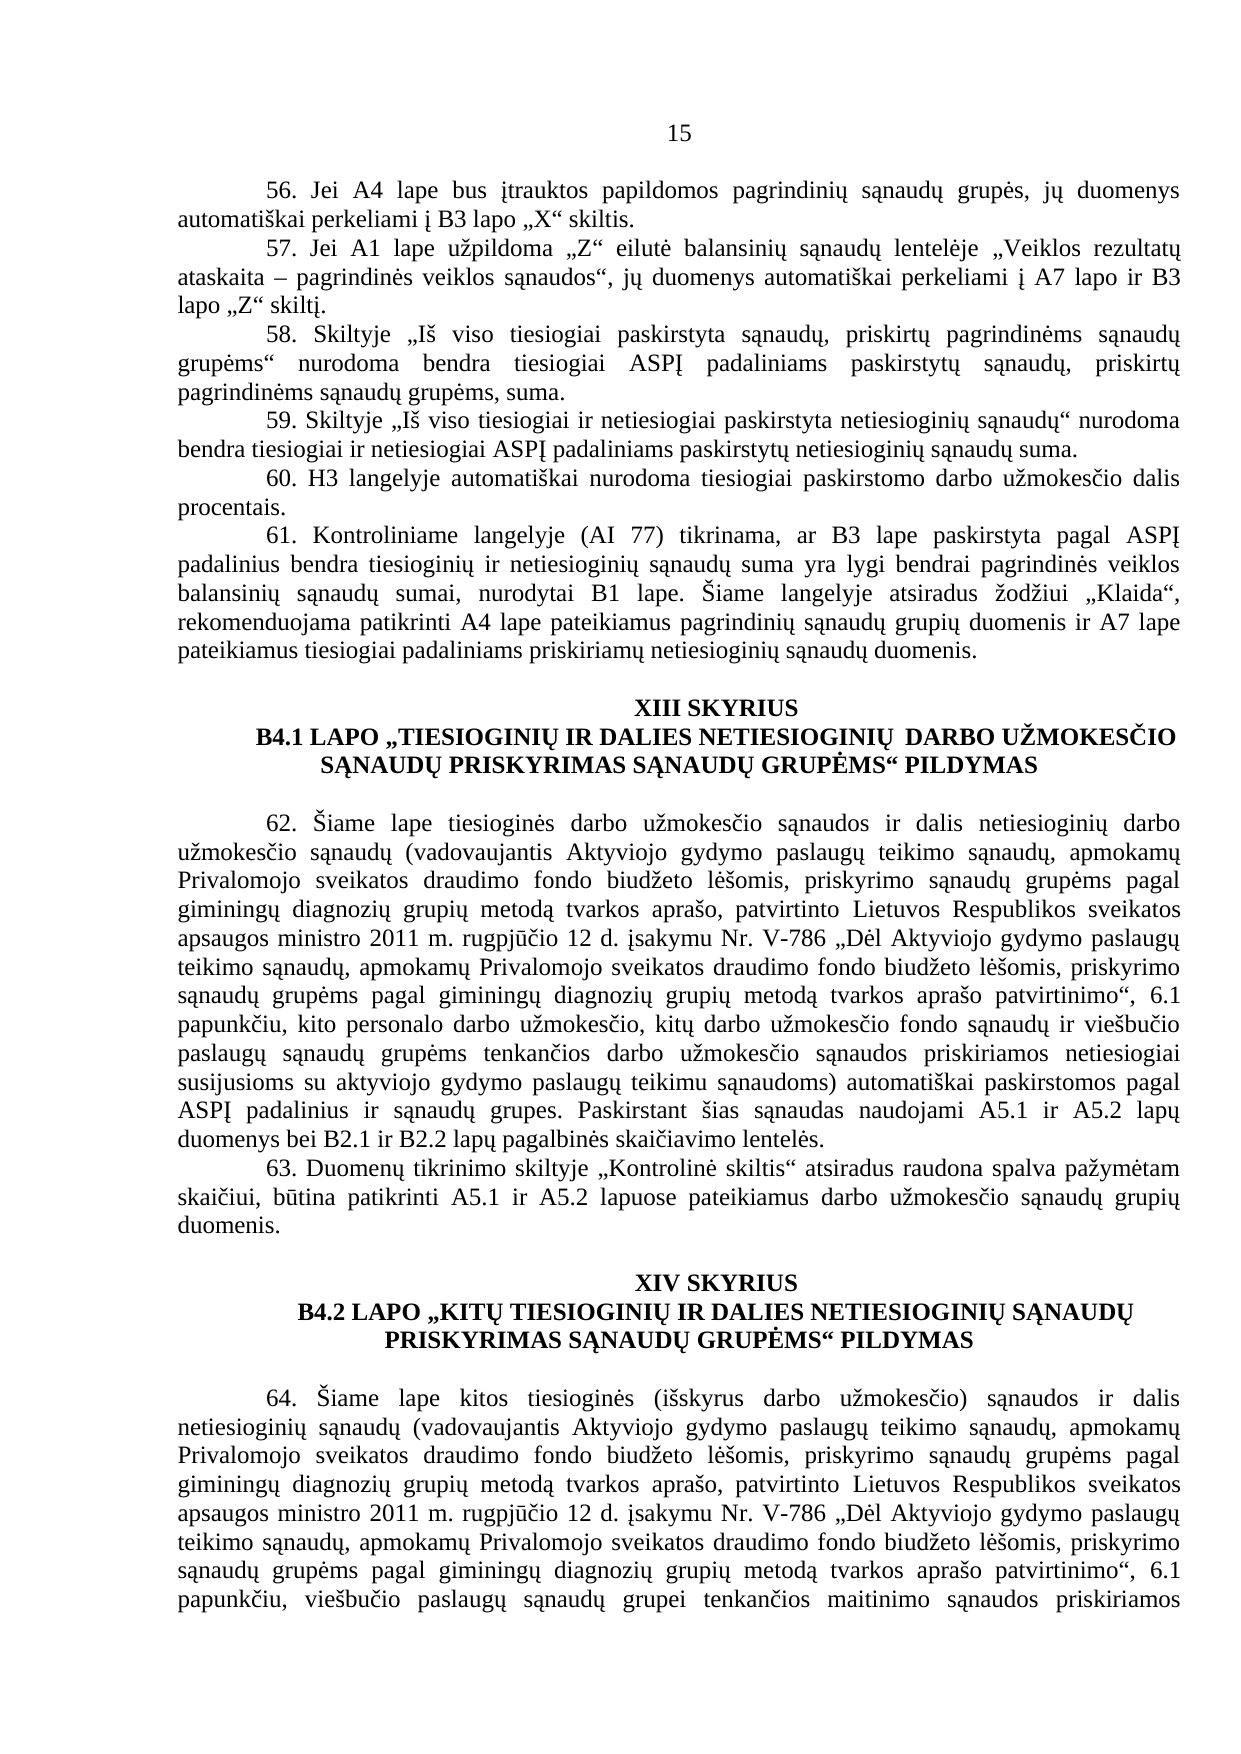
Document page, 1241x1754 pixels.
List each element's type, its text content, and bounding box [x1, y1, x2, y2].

text 62. Šiame lape tiesioginės darbo užmokesčio sąnaudos ir dalis netiesioginių darbo užmokesčio sąnaudų (vadovaujantis Aktyviojo gydymo paslaugų teikimo sąnaudų, apmokamų Privalomojo sveikatos draudimo fondo biudžeto lėšomis, priskyrimo sąnaudų grupėms pagal giminingų diagnozių grupių metodą tvarkos aprašo, patvirtinto Lietuvos Respublikos sveikatos apsaugos ministro 2011 m. rugpjūčio 12 d. įsakymu Nr. V-786 „Dėl Aktyviojo gydymo paslaugų teikimo sąnaudų, apmokamų Privalomojo sveikatos draudimo fondo biudžeto lėšomis, priskyrimo sąnaudų grupėms pagal giminingų diagnozių grupių metodą tvarkos aprašo patvirtinimo“, 6.1 papunkčiu, kito personalo darbo užmokesčio, kitų darbo užmokesčio fondo sąnaudų ir viešbučio paslaugų sąnaudų grupėms tenkančios darbo užmokesčio sąnaudos priskiriamos netiesiogiai susijusioms su aktyviojo gydymo paslaugų teikimu sąnaudoms) automatiškai paskirstomos pagal ASPĮ padalinius ir sąnaudų grupes. Paskirstant šias sąnaudas naudojami A5.1 ir A5.2 lapų duomenys bei B2.1 ir B2.2 lapų pagalbinės skaičiavimo lentelės. [177, 808, 1181, 1153]
text XIV SKYRIUS [177, 1268, 1181, 1297]
text 64. Šiame lape kitos tiesioginės (išskyrus darbo užmokesčio) sąnaudos ir dalis netiesioginių sąnaudų (vadovaujantis Aktyviojo gydymo paslaugų teikimo sąnaudų, apmokamų Privalomojo sveikatos draudimo fondo biudžeto lėšomis, priskyrimo sąnaudų grupėms pagal giminingų diagnozių grupių metodą tvarkos aprašo, patvirtinto Lietuvos Respublikos sveikatos apsaugos ministro 2011 m. rugpjūčio 12 d. įsakymu Nr. V-786 „Dėl Aktyviojo gydymo paslaugų teikimo sąnaudų, apmokamų Privalomojo sveikatos draudimo fondo biudžeto lėšomis, priskyrimo sąnaudų grupėms pagal giminingų diagnozių grupių metodą tvarkos aprašo patvirtinimo“, 6.1 papunkčiu, viešbučio paslaugų sąnaudų grupei tenkančios maitinimo sąnaudos priskiriamos [177, 1383, 1181, 1613]
text 63. Duomenų tikrinimo skiltyje „Kontrolinė skiltis“ atsiradus raudona spalva pažymėtam skaičiui, būtina patikrinti A5.1 ir A5.2 lapuose pateikiamus darbo užmokesčio sąnaudų grupių duomenis. [177, 1153, 1181, 1239]
text XIII SKYRIUS [177, 693, 1181, 722]
text 58. Skiltyje „Iš viso tiesiogiai paskirstyta sąnaudų, priskirtų pagrindinėms sąnaudų grupėms“ nurodoma bendra tiesiogiai ASPĮ padaliniams paskirstytų sąnaudų, priskirtų pagrindinėms sąnaudų grupėms, suma. [177, 319, 1181, 406]
text B4.1 LAPO „TIESIOGINIŲ IR DALIES NETIESIOGINIŲ DARBO UŽMOKESČIO SĄNAUDŲ PRISKYRIMAS SĄNAUDŲ GRUPĖMS“ PILDYMAS [177, 722, 1181, 779]
text 56. Jei A4 lape bus įtrauktos papildomos pagrindinių sąnaudų grupės, jų duomenys automatiškai perkeliami į B3 lapo „X“ skiltis. [177, 176, 1181, 233]
text 59. Skiltyje „Iš viso tiesiogiai ir netiesiogiai paskirstyta netiesioginių sąnaudų“ nurodoma bendra tiesiogiai ir netiesiogiai ASPĮ padaliniams paskirstytų netiesioginių sąnaudų suma. [177, 406, 1181, 463]
text B4.2 LAPO „KITŲ TIESIOGINIŲ IR DALIES NETIESIOGINIŲ SĄNAUDŲ PRISKYRIMAS SĄNAUDŲ GRUPĖMS“ PILDYMAS [177, 1297, 1181, 1354]
text 60. H3 langelyje automatiškai nurodoma tiesiogiai paskirstomo darbo užmokesčio dalis procentais. [177, 463, 1181, 521]
text 57. Jei A1 lape užpildoma „Z“ eilutė balansinių sąnaudų lentelėje „Veiklos rezultatų ataskaita – pagrindinės veiklos sąnaudos“, jų duomenys automatiškai perkeliami į A7 lapo ir B3 lapo „Z“ skiltį. [177, 233, 1181, 319]
text 61. Kontroliniame langelyje (AI 77) tikrinama, ar B3 lape paskirstyta pagal ASPĮ padalinius bendra tiesioginių ir netiesioginių sąnaudų suma yra lygi bendrai pagrindinės veiklos balansinių sąnaudų sumai, nurodytai B1 lape. Šiame langelyje atsiradus žodžiui „Klaida“, rekomenduojama patikrinti A4 lape pateikiamus pagrindinių sąnaudų grupių duomenis ir A7 lape pateikiamus tiesiogiai padaliniams priskiriamų netiesioginių sąnaudų duomenis. [177, 521, 1181, 664]
